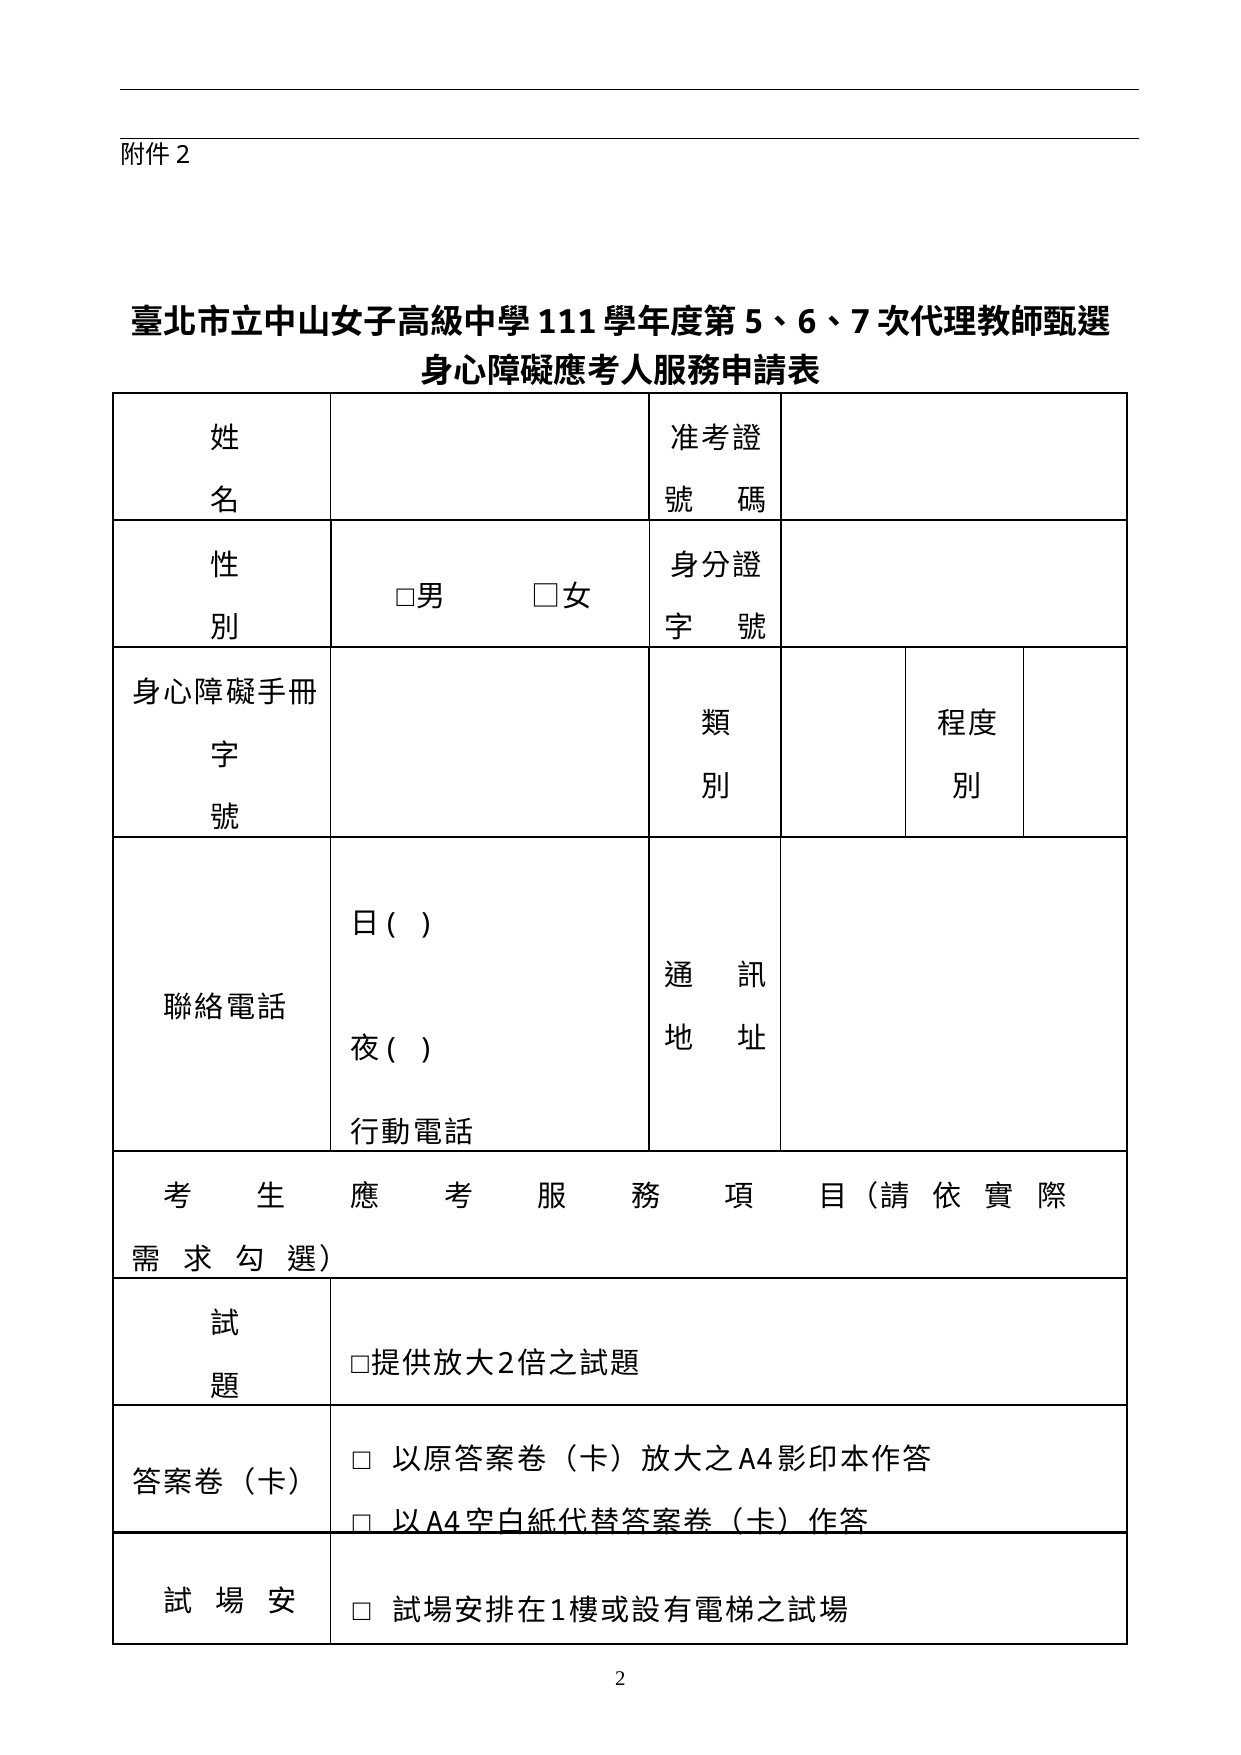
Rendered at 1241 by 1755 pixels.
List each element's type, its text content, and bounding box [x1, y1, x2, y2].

table_cell 試 題 [114, 1279, 330, 1404]
table_cell 性 別 [114, 521, 330, 646]
table_cell □男 □女 [332, 521, 649, 646]
table_cell [782, 521, 1126, 646]
table_cell [781, 838, 1126, 1150]
table_cell 通 訊 地 址 [650, 838, 780, 1150]
table_cell [1024, 648, 1126, 836]
table_cell [782, 648, 905, 836]
table_cell □ 以原答案卷（卡）放大之A4影印本作答 □ 以A4空白紙代替答案卷（卡）作答 [331, 1406, 1126, 1531]
table_cell 身分證 字 號 [650, 521, 780, 646]
table_cell □提供放大2倍之試題 [331, 1279, 1126, 1404]
table_cell 答案卷（卡） [114, 1406, 330, 1531]
table_cell 考 生 應 考 服 務 項 目（請 依 實 際 需 求 勾 選） [114, 1152, 1126, 1277]
table_cell 日( ) 夜( ) 行動電話 [331, 838, 648, 1150]
table_cell 程度別 [906, 648, 1023, 836]
table_cell 身心障礙手冊 字 號 [114, 648, 330, 836]
table_header 准考證 號 碼 [650, 394, 780, 519]
table_cell 聯絡電話 [114, 838, 330, 1150]
table_header [331, 394, 648, 519]
table_cell 試 場 安 [114, 1534, 330, 1643]
text 身心障礙應考人服務申請表 [120, 344, 1120, 392]
text 附件2 [120, 139, 1120, 170]
table_cell [120, 90, 1139, 138]
table_cell 類 別 [650, 648, 780, 836]
text 臺北市立中山女子高級中學111學年度第5、6、7次代理教師甄選 [120, 295, 1120, 344]
table_cell [331, 648, 648, 836]
table_header [782, 394, 1126, 519]
table_header 姓 名 [114, 394, 330, 519]
table_cell □ 試場安排在1樓或設有電梯之試場 [331, 1534, 1126, 1643]
